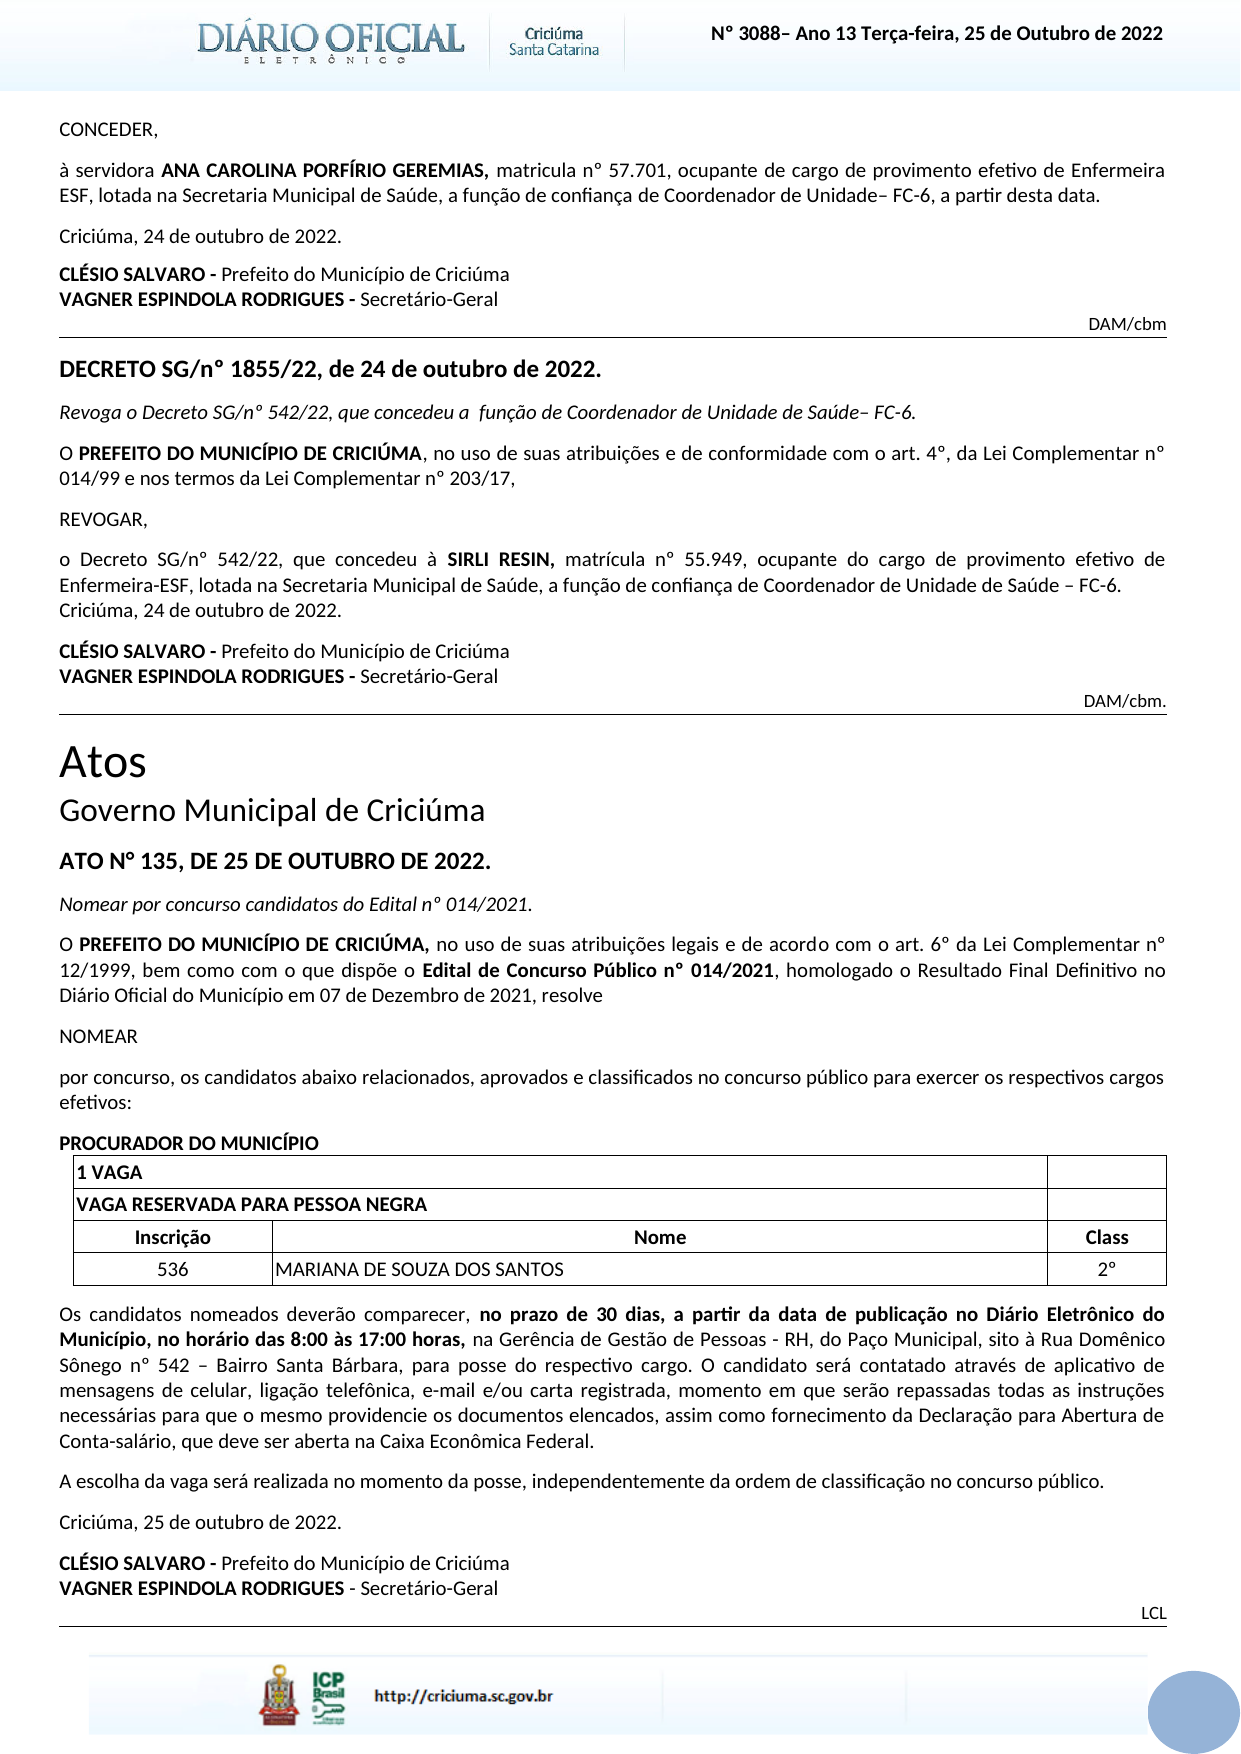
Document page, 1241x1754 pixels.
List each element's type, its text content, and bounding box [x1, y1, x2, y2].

text VAGNER ESPINDOLA RODRIGUES - Secretário-Geral [59, 664, 1167, 689]
text Nomear por concurso candidatos do Edital nº 014/2021. [59, 891, 1167, 916]
text REVOGAR, [59, 506, 1167, 531]
text CLÉSIO SALVARO - Prefeito do Município de Criciúma [59, 1550, 1167, 1576]
text Governo Municipal de Criciúma [59, 789, 1167, 830]
text à servidora ANA CAROLINA PORFÍRIO GEREMIAS, matricula nº 57.701, ocupante de cargo de provimento efetivo de Enfermeira ESF, lotada na Secretaria Municipal de Saúde, a função de confiança de Coordenador de Unidade– FC-6, a partir desta data. [59, 157, 1167, 208]
text NOMEAR [59, 1023, 1167, 1048]
table_cell 2º [1048, 1253, 1166, 1284]
text DAM/cbm. [59, 689, 1167, 714]
text Os candidatos nomeados deverão comparecer, no prazo de 30 dias, a partir da data de publicação no Diário Eletrônico do Município, no horário das 8:00 às 17:00 horas, na Gerência de Gestão de Pessoas - RH, do Paço Municipal, sito à Rua Domênico Sônego nº 542 – Bairro Santa Bárbara, para posse do respectivo cargo. O candidato será contatado através de aplicativo de mensagens de celular, ligação telefônica, e-mail e/ou carta registrada, momento em que serão repassadas todas as instruções necessárias para que o mesmo providencie os documentos elencados, assim como fornecimento da Declaração para Abertura de Conta-salário, que deve ser aberta na Caixa Econômica Federal. [59, 1301, 1167, 1453]
text CLÉSIO SALVARO - Prefeito do Município de Criciúma [59, 261, 1167, 286]
text Atos [59, 730, 1167, 789]
text VAGNER ESPINDOLA RODRIGUES - Secretário-Geral [59, 1576, 1167, 1601]
text Criciúma, 24 de outubro de 2022. [59, 223, 1167, 248]
text Criciúma, 24 de outubro de 2022. [59, 597, 1167, 623]
table_cell 536 [74, 1253, 272, 1284]
table_cell Inscrição [74, 1221, 272, 1252]
text A escolha da vaga será realizada no momento da posse, independentemente da ordem de classificação no concurso público. [59, 1469, 1167, 1494]
text PROCURADOR DO MUNICÍPIO [59, 1130, 1167, 1155]
table_header 1 VAGA [74, 1156, 1047, 1188]
text VAGNER ESPINDOLA RODRIGUES - Secretário-Geral [59, 286, 1167, 312]
text CLÉSIO SALVARO - Prefeito do Município de Criciúma [59, 638, 1167, 664]
table_header [1048, 1156, 1166, 1188]
text O PREFEITO DO MUNICÍPIO DE CRICIÚMA, no uso de suas atribuições e de conformidade com o art. 4º, da Lei Complementar nº 014/99 e nos termos da Lei Complementar nº 203/17, [59, 440, 1167, 491]
text CONCEDER, [59, 116, 1167, 141]
text DECRETO SG/nº 1855/22, de 24 de outubro de 2022. [59, 353, 1167, 384]
text ATO N° 135, DE 25 DE OUTUBRO DE 2022. [59, 845, 1167, 876]
text por concurso, os candidatos abaixo relacionados, aprovados e classificados no concurso público para exercer os respectivos cargos efetivos: [59, 1064, 1167, 1115]
table_cell MARIANA DE SOUZA DOS SANTOS [273, 1253, 1047, 1284]
text Revoga o Decreto SG/nº 542/22, que concedeu a função de Coordenador de Unidade de Saúde– FC-6. [59, 399, 1167, 424]
table_cell Class [1048, 1221, 1166, 1252]
text O PREFEITO DO MUNICÍPIO DE CRICIÚMA, no uso de suas atribuições legais e de acordo com o art. 6º da Lei Complementar nº 12/1999, bem como com o que dispõe o Edital de Concurso Público nº 014/2021, homologado o Resultado Final Definitivo no Diário Oficial do Município em 07 de Dezembro de 2021, resolve [59, 932, 1167, 1008]
text LCL [59, 1601, 1167, 1626]
table_cell Nome [273, 1221, 1047, 1252]
table_cell VAGA RESERVADA PARA PESSOA NEGRA [74, 1189, 1047, 1220]
table_cell [1048, 1189, 1166, 1220]
text Criciúma, 25 de outubro de 2022. [59, 1509, 1167, 1535]
text DAM/cbm [59, 312, 1167, 337]
text o Decreto SG/nº 542/22, que concedeu à SIRLI RESIN, matrícula nº 55.949, ocupante do cargo de provimento efetivo de Enfermeira-ESF, lotada na Secretaria Municipal de Saúde, a função de confiança de Coordenador de Unidade de Saúde – FC-6. [59, 547, 1167, 597]
